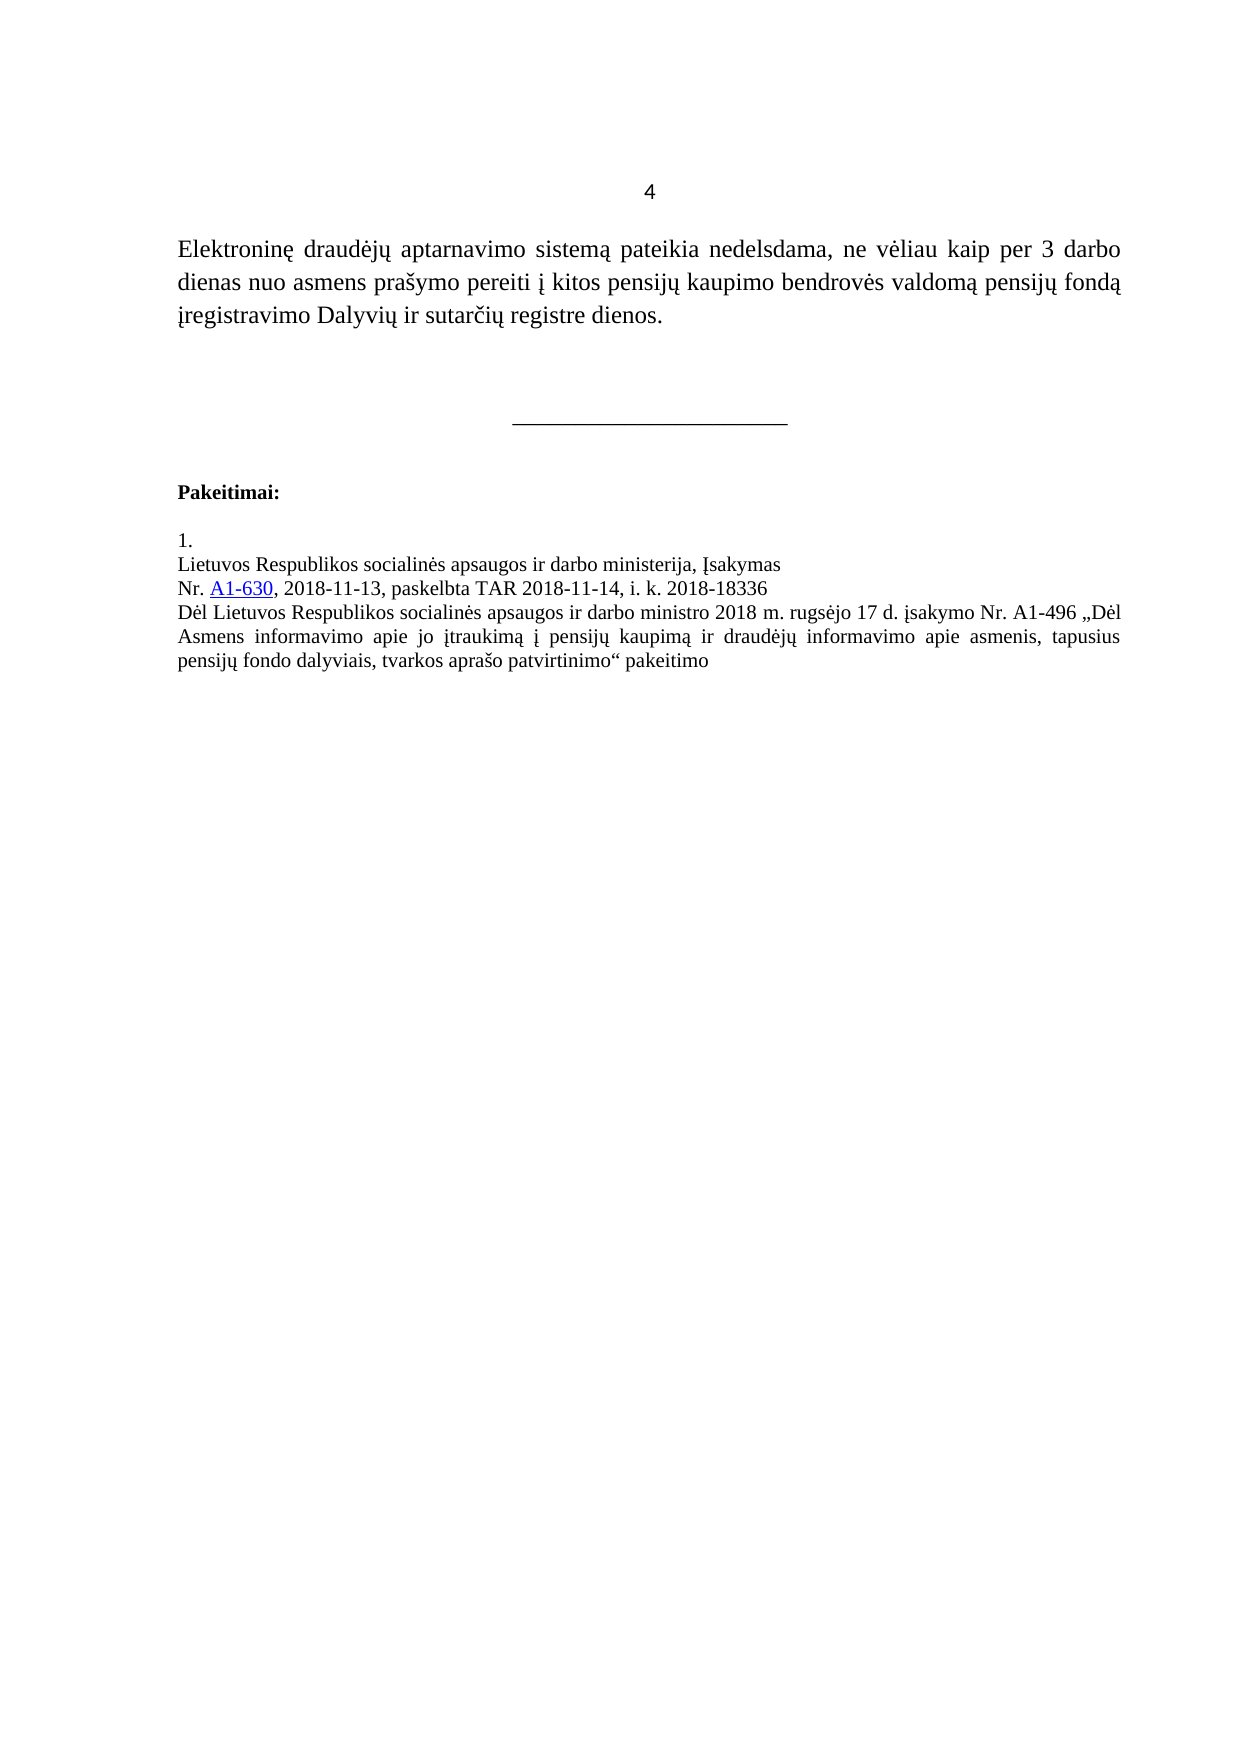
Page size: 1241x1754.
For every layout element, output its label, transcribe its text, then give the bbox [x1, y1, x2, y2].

text Pakeitimai: [177, 480, 1122, 504]
text 1. [177, 528, 1122, 552]
text Elektroninę draudėjų aptarnavimo sistemą pateikia nedelsdama, ne vėliau kaip per 3 darbo dienas nuo asmens prašymo pereiti į kitos pensijų kaupimo bendrovės valdomą pensijų fondą įregistravimo Dalyvių ir sutarčių registre dienos. [177, 234, 1122, 328]
text ______________________ [177, 399, 1122, 427]
text Nr. A1-630, 2018-11-13, paskelbta TAR 2018-11-14, i. k. 2018-18336 [177, 576, 1122, 600]
text Lietuvos Respublikos socialinės apsaugos ir darbo ministerija, Įsakymas [177, 552, 1122, 576]
text Dėl Lietuvos Respublikos socialinės apsaugos ir darbo ministro 2018 m. rugsėjo 17 d. įsakymo Nr. A1-496 „Dėl Asmens informavimo apie jo įtraukimą į pensijų kaupimą ir draudėjų informavimo apie asmenis, tapusius pensijų fondo dalyviais, tvarkos aprašo patvirtinimo“ pakeitimo [177, 600, 1122, 672]
